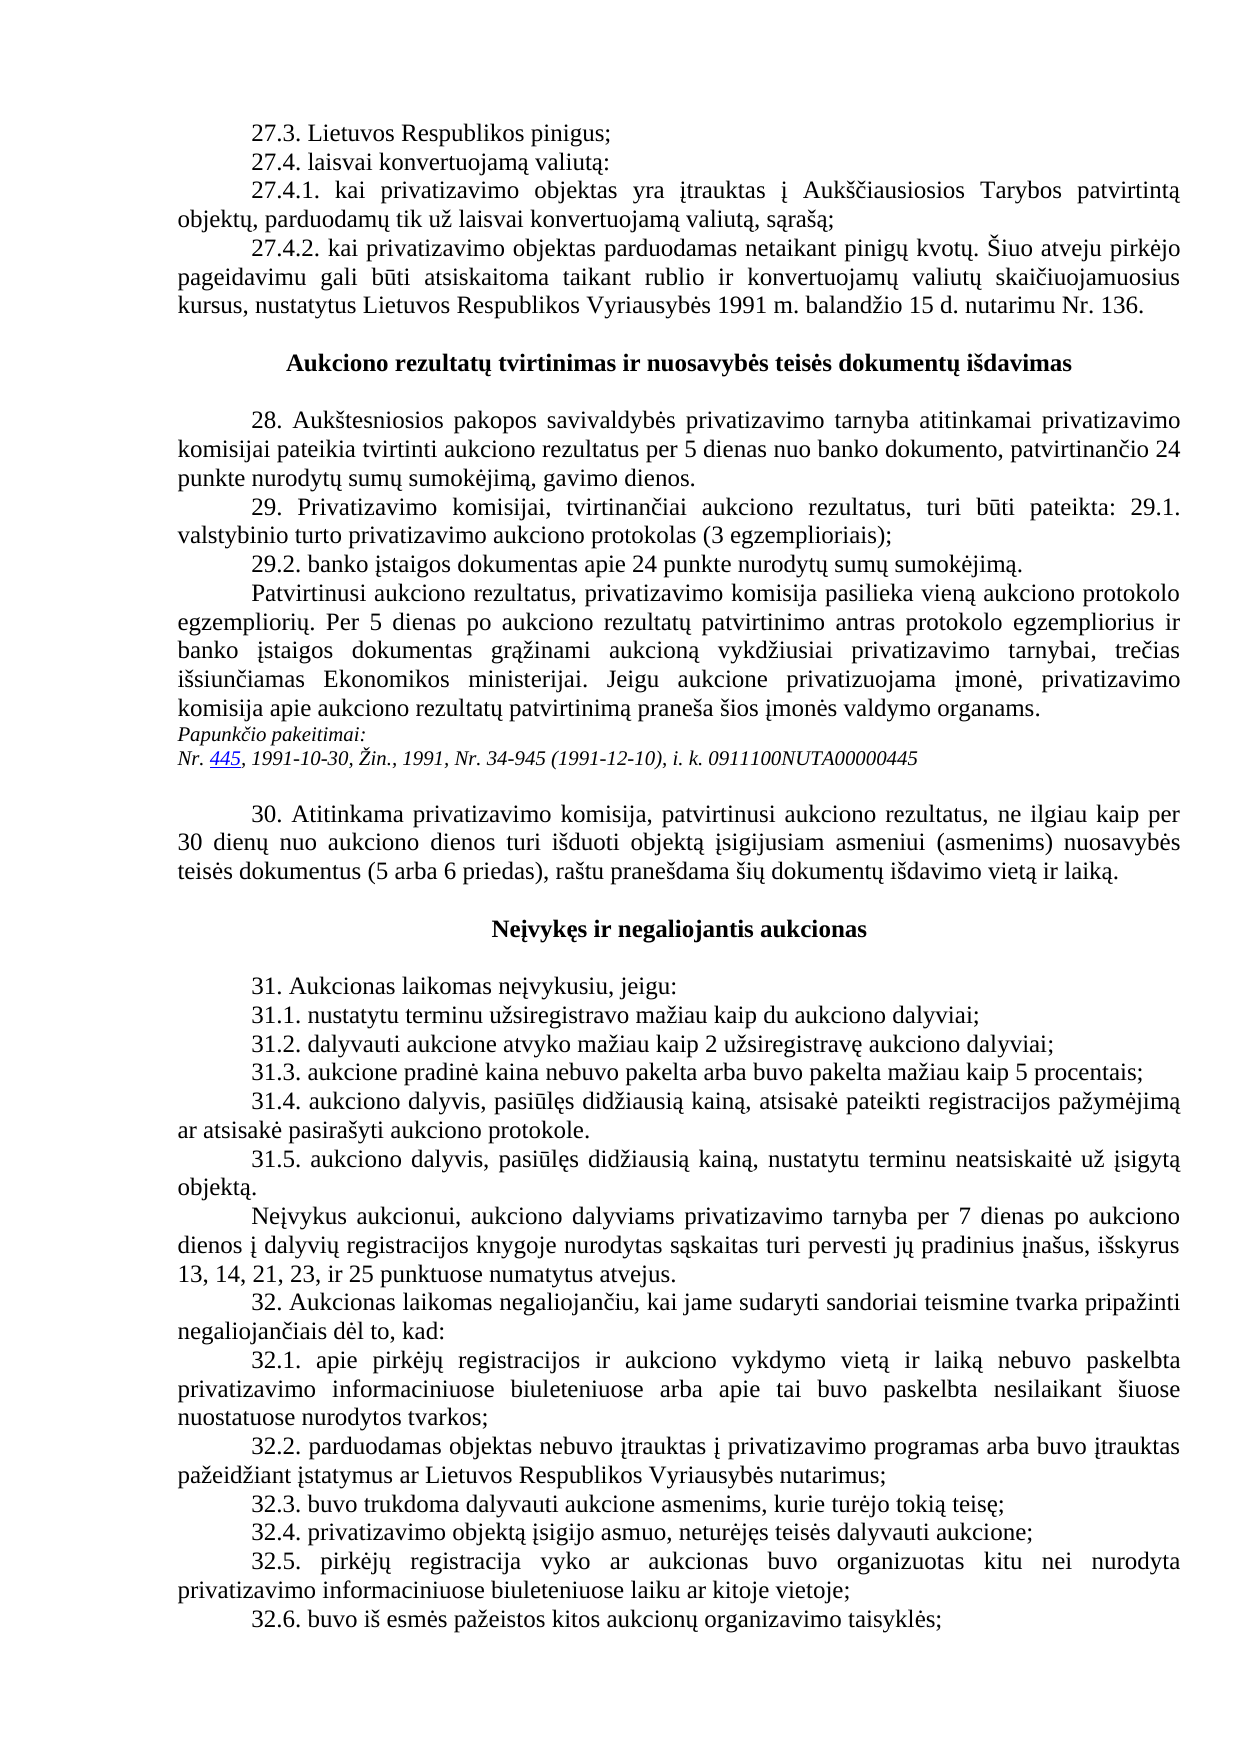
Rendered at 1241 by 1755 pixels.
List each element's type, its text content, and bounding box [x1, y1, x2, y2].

text 32.1. apie pirkėjų registracijos ir aukciono vykdymo vietą ir laiką nebuvo paskelbta privatizavimo informaciniuose biuleteniuose arba apie tai buvo paskelbta nesilaikant šiuose nuostatuose nurodytos tvarkos; [177, 1345, 1181, 1431]
text 31.2. dalyvauti aukcione atvyko mažiau kaip 2 užsiregistravę aukciono dalyviai; [177, 1029, 1181, 1057]
text 27.4. laisvai konvertuojamą valiutą: [177, 147, 1181, 176]
text 32.5. pirkėjų registracija vyko ar aukcionas buvo organizuotas kitu nei nurodyta privatizavimo informaciniuose biuleteniuose laiku ar kitoje vietoje; [177, 1546, 1181, 1604]
text 30. Atitinkama privatizavimo komisija, patvirtinusi aukciono rezultatus, ne ilgiau kaip per 30 dienų nuo aukciono dienos turi išduoti objektą įsigijusiam asmeniui (asmenims) nuosavybės teisės dokumentus (5 arba 6 priedas), raštu pranešdama šių dokumentų išdavimo vietą ir laiką. [177, 799, 1181, 885]
text 32.3. buvo trukdoma dalyvauti aukcione asmenims, kurie turėjo tokią teisę; [177, 1489, 1181, 1517]
text 29.2. banko įstaigos dokumentas apie 24 punkte nurodytų sumų sumokėjimą. [177, 549, 1181, 578]
text 27.4.1. kai privatizavimo objektas yra įtrauktas į Aukščiausiosios Tarybos patvirtintą objektų, parduodamų tik už laisvai konvertuojamą valiutą, sąrašą; [177, 176, 1181, 233]
text Papunkčio pakeitimai: [177, 722, 1181, 746]
text 31.5. aukciono dalyvis, pasiūlęs didžiausią kainą, nustatytu terminu neatsiskaitė už įsigytą objektą. [177, 1144, 1181, 1201]
text 28. Aukštesniosios pakopos savivaldybės privatizavimo tarnyba atitinkamai privatizavimo komisijai pateikia tvirtinti aukciono rezultatus per 5 dienas nuo banko dokumento, patvirtinančio 24 punkte nurodytų sumų sumokėjimą, gavimo dienos. [177, 406, 1181, 492]
text 31.4. aukciono dalyvis, pasiūlęs didžiausią kainą, atsisakė pateikti registracijos pažymėjimą ar atsisakė pasirašyti aukciono protokole. [177, 1086, 1181, 1144]
text 31. Aukcionas laikomas neįvykusiu, jeigu: [177, 971, 1181, 1000]
text 32.2. parduodamas objektas nebuvo įtrauktas į privatizavimo programas arba buvo įtrauktas pažeidžiant įstatymus ar Lietuvos Respublikos Vyriausybės nutarimus; [177, 1431, 1181, 1489]
text 27.4.2. kai privatizavimo objektas parduodamas netaikant pinigų kvotų. Šiuo atveju pirkėjo pageidavimu gali būti atsiskaitoma taikant rublio ir konvertuojamų valiutų skaičiuojamuosius kursus, nustatytus Lietuvos Respublikos Vyriausybės 1991 m. balandžio 15 d. nutarimu Nr. 136. [177, 233, 1181, 319]
text Neįvykęs ir negaliojantis aukcionas [177, 914, 1181, 942]
text 27.3. Lietuvos Respublikos pinigus; [177, 118, 1181, 147]
text 32. Aukcionas laikomas negaliojančiu, kai jame sudaryti sandoriai teismine tvarka pripažinti negaliojančiais dėl to, kad: [177, 1287, 1181, 1345]
text 31.1. nustatytu terminu užsiregistravo mažiau kaip du aukciono dalyviai; [177, 1000, 1181, 1029]
text 29. Privatizavimo komisijai, tvirtinančiai aukciono rezultatus, turi būti pateikta: 29.1. valstybinio turto privatizavimo aukciono protokolas (3 egzemplioriais); [177, 492, 1181, 549]
text Neįvykus aukcionui, aukciono dalyviams privatizavimo tarnyba per 7 dienas po aukciono dienos į dalyvių registracijos knygoje nurodytas sąskaitas turi pervesti jų pradinius įnašus, išskyrus 13, 14, 21, 23, ir 25 punktuose numatytus atvejus. [177, 1201, 1181, 1287]
text 31.3. aukcione pradinė kaina nebuvo pakelta arba buvo pakelta mažiau kaip 5 procentais; [177, 1057, 1181, 1086]
text Nr. 445, 1991-10-30, Žin., 1991, Nr. 34-945 (1991-12-10), i. k. 0911100NUTA00000445 [177, 746, 1181, 770]
text Patvirtinusi aukciono rezultatus, privatizavimo komisija pasilieka vieną aukciono protokolo egzempliorių. Per 5 dienas po aukciono rezultatų patvirtinimo antras protokolo egzempliorius ir banko įstaigos dokumentas grąžinami aukcioną vykdžiusiai privatizavimo tarnybai, trečias išsiunčiamas Ekonomikos ministerijai. Jeigu aukcione privatizuojama įmonė, privatizavimo komisija apie aukciono rezultatų patvirtinimą praneša šios įmonės valdymo organams. [177, 578, 1181, 722]
text 32.6. buvo iš esmės pažeistos kitos aukcionų organizavimo taisyklės; [177, 1604, 1181, 1632]
text Aukciono rezultatų tvirtinimas ir nuosavybės teisės dokumentų išdavimas [177, 348, 1181, 377]
text 32.4. privatizavimo objektą įsigijo asmuo, neturėjęs teisės dalyvauti aukcione; [177, 1517, 1181, 1546]
